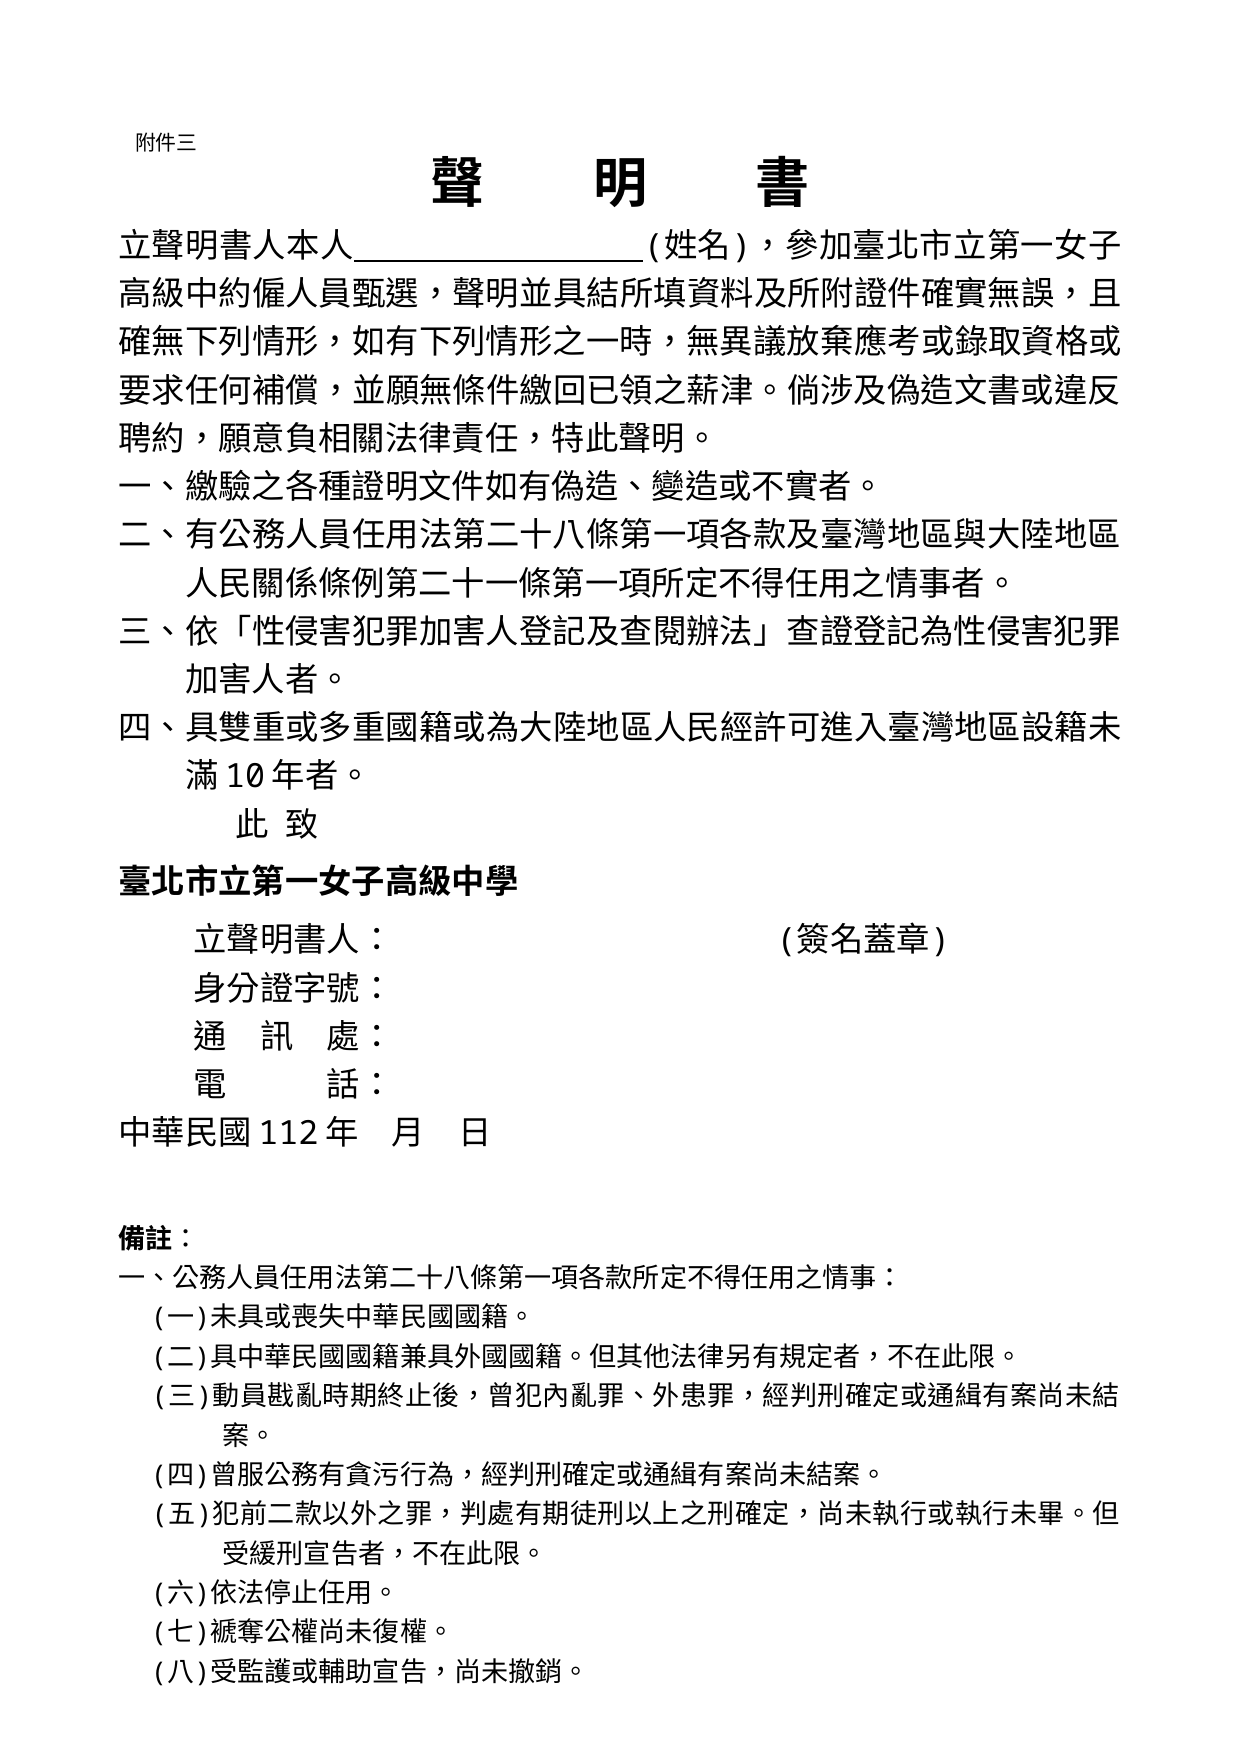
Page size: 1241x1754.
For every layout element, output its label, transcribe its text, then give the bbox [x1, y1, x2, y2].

text 臺北市立第一女子高級中學 [118, 855, 1122, 903]
text 附件三 [129, 126, 223, 156]
text 一、繳驗之各種證明文件如有偽造、變造或不實者。 [118, 460, 1122, 508]
text 立聲明書人： (簽名蓋章) [193, 913, 1122, 961]
text 身分證字號： [193, 961, 1122, 1009]
text (二)具中華民國國籍兼具外國國籍。但其他法律另有規定者，不在此限。 [118, 1335, 1122, 1374]
text 一、公務人員任用法第二十八條第一項各款所定不得任用之情事： [118, 1256, 1122, 1295]
text (四)曾服公務有貪污行為，經判刑確定或通緝有案尚未結案。 [118, 1453, 1122, 1492]
text (五)犯前二款以外之罪，判處有期徒刑以上之刑確定，尚未執行或執行未畢。但受緩刑宣告者，不在此限。 [118, 1492, 1122, 1571]
text (六)依法停止任用。 [118, 1571, 1122, 1610]
text [114, 118, 238, 163]
text (一)未具或喪失中華民國國籍。 [118, 1295, 1122, 1335]
text 電 話： [193, 1058, 1122, 1106]
text 聲 明 書 [118, 140, 1122, 218]
text 三、依「性侵害犯罪加害人登記及查閱辦法」查證登記為性侵害犯罪加害人者。 [118, 604, 1122, 701]
text 四、具雙重或多重國籍或為大陸地區人民經許可進入臺灣地區設籍未滿10年者。 [118, 701, 1122, 798]
text (三)動員戡亂時期終止後，曾犯內亂罪、外患罪，經判刑確定或通緝有案尚未結案。 [118, 1374, 1122, 1453]
text (七)褫奪公權尚未復權。 [118, 1610, 1122, 1649]
text 通 訊 處： [193, 1009, 1122, 1058]
text 立聲明書人本人 (姓名)，參加臺北市立第一女子高級中約僱人員甄選，聲明並具結所填資料及所附證件確實無誤，且確無下列情形，如有下列情形之一時，無異議放棄應考或錄取資格或要求任何補償，並願無條件繳回已領之薪津。倘涉及偽造文書或違反聘約，願意負相關法律責任，特此聲明。 [118, 218, 1122, 460]
text 中華民國112年 月 日 [118, 1106, 1122, 1154]
text 二、有公務人員任用法第二十八條第一項各款及臺灣地區與大陸地區人民關係條例第二十一條第一項所定不得任用之情事者。 [118, 508, 1122, 604]
text (八)受監護或輔助宣告，尚未撤銷。 [118, 1649, 1122, 1689]
text 備註： [118, 1217, 1122, 1256]
text 此 致 [168, 798, 1122, 846]
